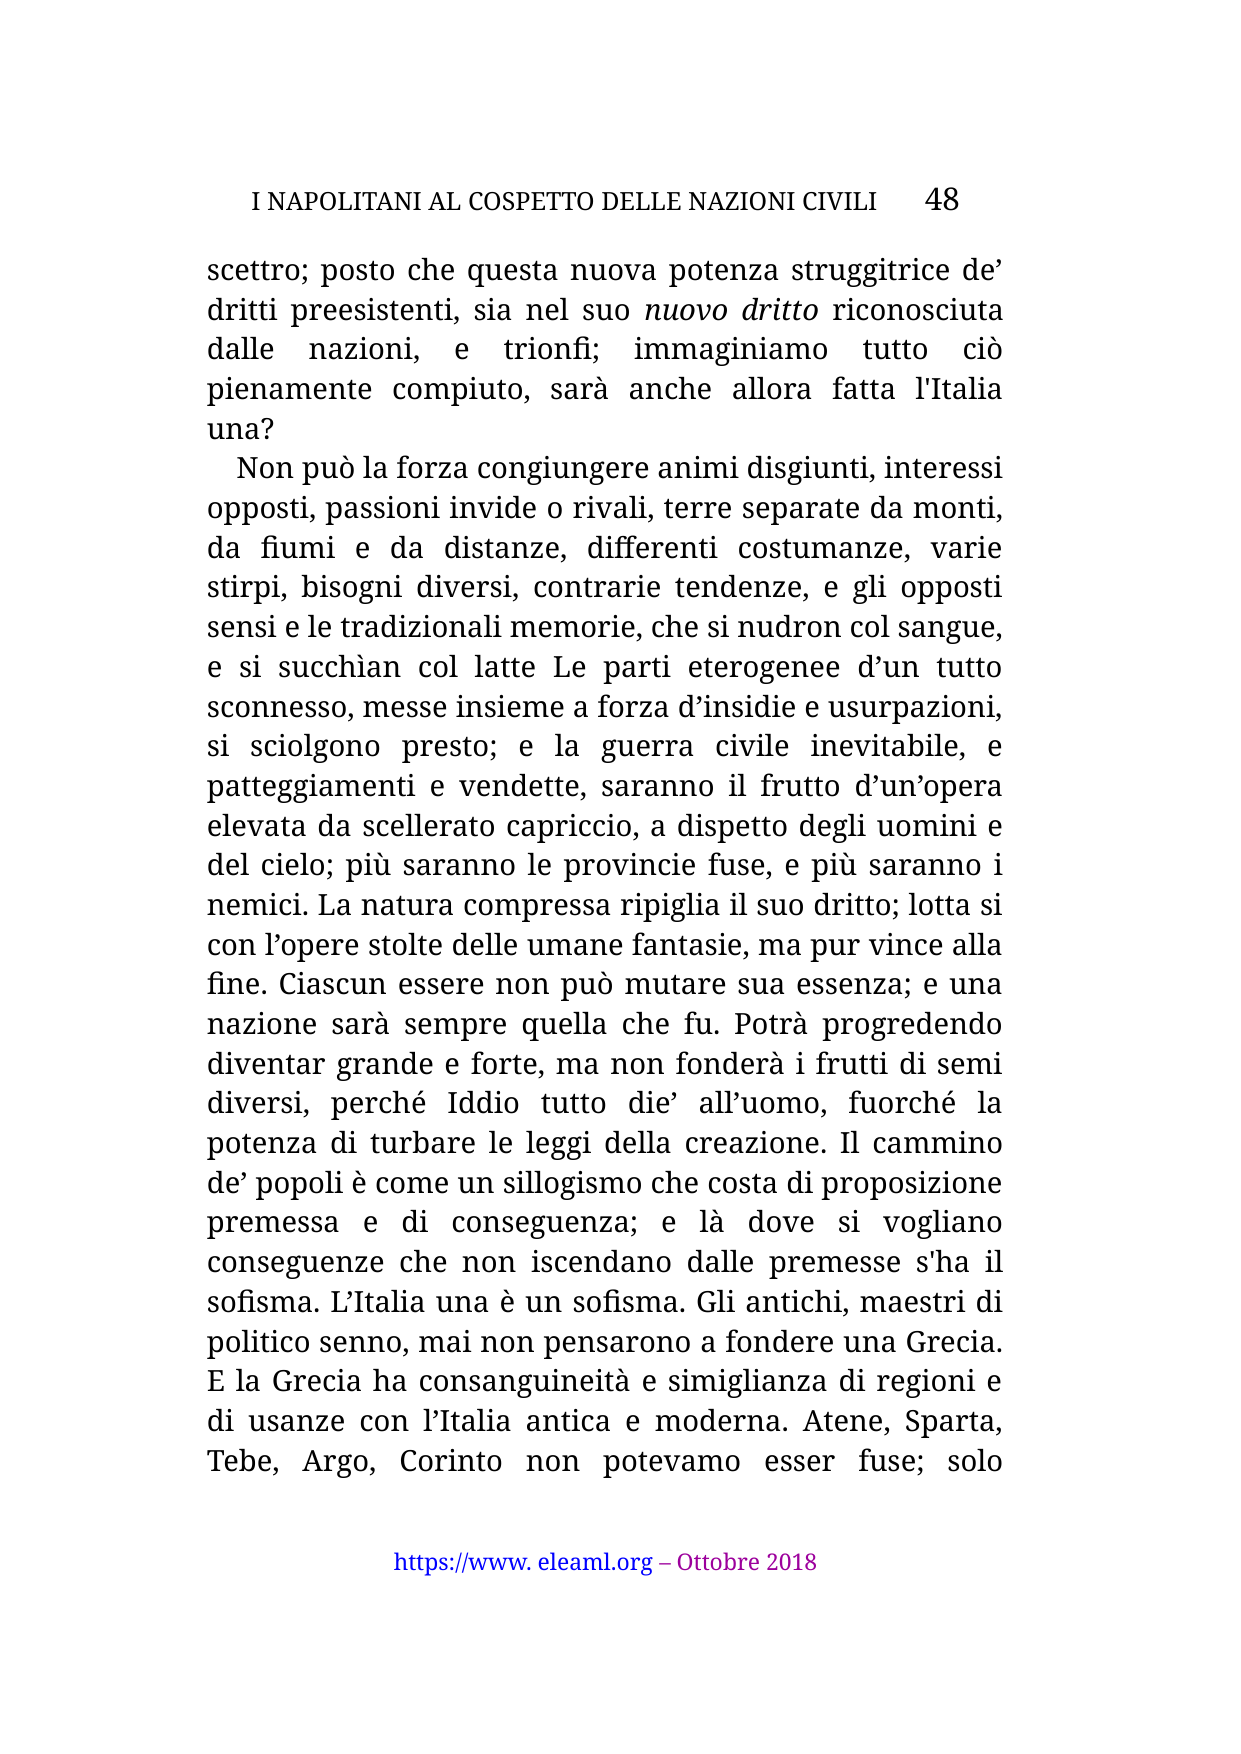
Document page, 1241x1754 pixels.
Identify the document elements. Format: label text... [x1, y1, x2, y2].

text scettro; posto che questa nuova potenza struggitrice de’ dritti preesistenti, sia nel suo nuovo dritto riconosciuta dalle nazioni, e trionfi; immaginiamo tutto ciò pienamente compiuto, sarà anche allora fatta l'Italia una? [207, 249, 1004, 448]
text Non può la forza congiungere animi disgiunti, interessi opposti, passioni invide o rivali, terre separate da monti, da fiumi e da distanze, differenti costumanze, varie stirpi, bisogni diversi, contrarie tendenze, e gli opposti sensi e le tradizionali memorie, che si nudron col sangue, e si succhìan col latte Le parti eterogenee d’un tutto sconnesso, messe insieme a forza d’insidie e usurpazioni, si sciolgono presto; e la guerra civile inevitabile, e patteggiamenti e vendette, saranno il frutto d’un’opera elevata da scellerato capriccio, a dispetto degli uomini e del cielo; più saranno le provincie fuse, e più saranno i nemici. La natura compressa ripiglia il suo dritto; lotta si con l’opere stolte delle umane fantasie, ma pur vince alla fine. Ciascun essere non può mutare sua essenza; e una nazione sarà sempre quella che fu. Potrà progredendo diventar grande e forte, ma non fonderà i frutti di semi diversi, perché Iddio tutto die’ all’uomo, fuorché la potenza di turbare le leggi della creazione. Il cammino de’ popoli è come un sillogismo che costa di proposizione premessa e di conseguenza; e là dove si vogliano conseguenze che non iscendano dalle premesse s'ha il sofisma. L’Italia una è un sofisma. Gli antichi, maestri di politico senno, mai non pensarono a fondere una Grecia. E la Grecia ha consanguineità e simiglianza di regioni e di usanze con l’Italia antica e moderna. Atene, Sparta, Tebe, Argo, Corinto non potevamo esser fuse; solo [207, 448, 1004, 1479]
